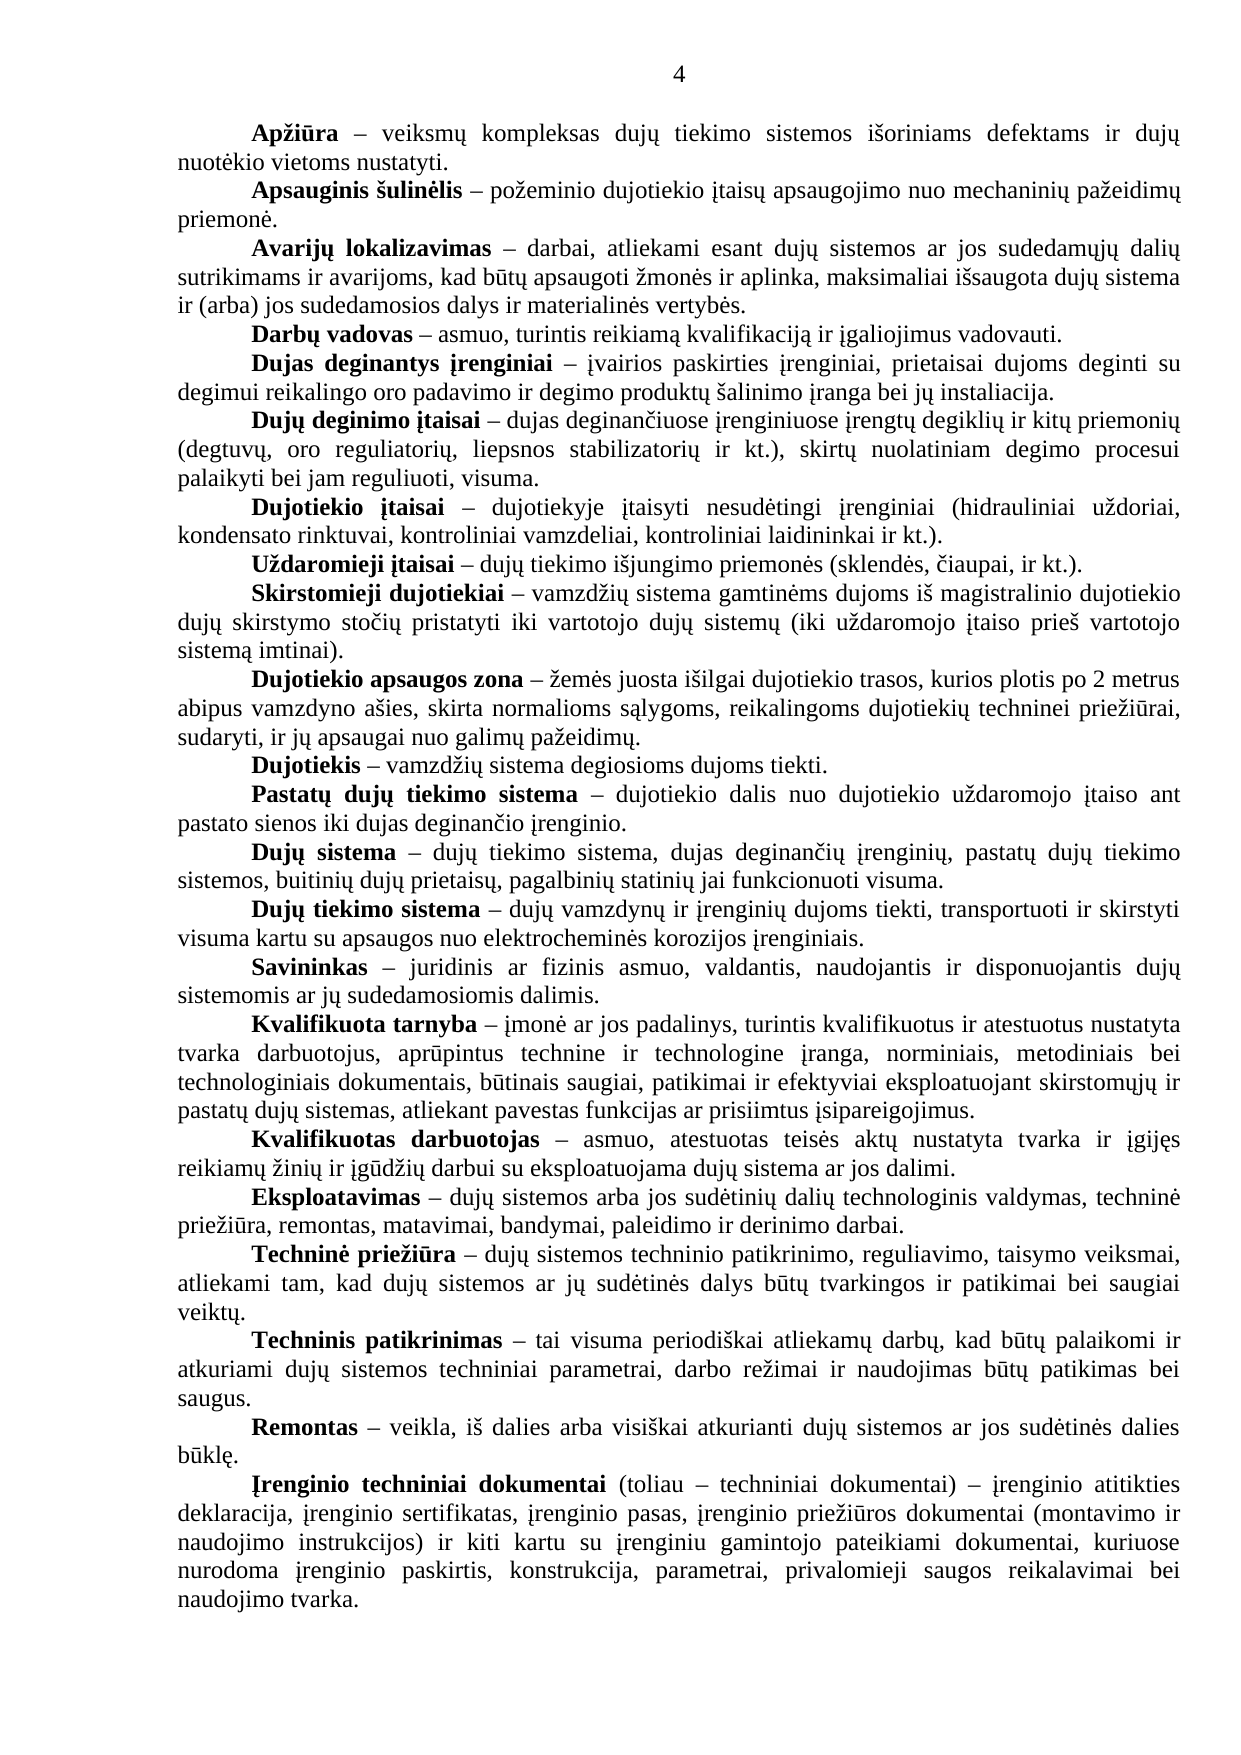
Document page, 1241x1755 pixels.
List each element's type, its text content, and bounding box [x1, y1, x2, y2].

text Dujų tiekimo sistema – dujų vamzdynų ir įrenginių dujoms tiekti, transportuoti ir skirstyti visuma kartu su apsaugos nuo elektrocheminės korozijos įrenginiais. [177, 894, 1181, 952]
text Įrenginio techniniai dokumentai (toliau – techniniai dokumentai) – įrenginio atitikties deklaracija, įrenginio sertifikatas, įrenginio pasas, įrenginio priežiūros dokumentai (montavimo ir naudojimo instrukcijos) ir kiti kartu su įrenginiu gamintojo pateikiami dokumentai, kuriuose nurodoma įrenginio paskirtis, konstrukcija, parametrai, privalomieji saugos reikalavimai bei naudojimo tvarka. [177, 1469, 1181, 1613]
text Techninis patikrinimas – tai visuma periodiškai atliekamų darbų, kad būtų palaikomi ir atkuriami dujų sistemos techniniai parametrai, darbo režimai ir naudojimas būtų patikimas bei saugus. [177, 1326, 1181, 1412]
text Dujas deginantys įrenginiai – įvairios paskirties įrenginiai, prietaisai dujoms deginti su degimui reikalingo oro padavimo ir degimo produktų šalinimo įranga bei jų instaliacija. [177, 348, 1181, 406]
text Skirstomieji dujotiekiai – vamzdžių sistema gamtinėms dujoms iš magistralinio dujotiekio dujų skirstymo stočių pristatyti iki vartotojo dujų sistemų (iki uždaromojo įtaiso prieš vartotojo sistemą imtinai). [177, 578, 1181, 664]
text Dujų deginimo įtaisai – dujas deginančiuose įrenginiuose įrengtų degiklių ir kitų priemonių (degtuvų, oro reguliatorių, liepsnos stabilizatorių ir kt.), skirtų nuolatiniam degimo procesui palaikyti bei jam reguliuoti, visuma. [177, 406, 1181, 492]
text Dujotiekio apsaugos zona – žemės juosta išilgai dujotiekio trasos, kurios plotis po 2 metrus abipus vamzdyno ašies, skirta normalioms sąlygoms, reikalingoms dujotiekių techninei priežiūrai, sudaryti, ir jų apsaugai nuo galimų pažeidimų. [177, 664, 1181, 751]
text Dujotiekis – vamzdžių sistema degiosioms dujoms tiekti. [177, 751, 1181, 779]
text Savininkas – juridinis ar fizinis asmuo, valdantis, naudojantis ir disponuojantis dujų sistemomis ar jų sudedamosiomis dalimis. [177, 952, 1181, 1009]
text Pastatų dujų tiekimo sistema – dujotiekio dalis nuo dujotiekio uždaromojo įtaiso ant pastato sienos iki dujas deginančio įrenginio. [177, 779, 1181, 837]
text Eksploatavimas – dujų sistemos arba jos sudėtinių dalių technologinis valdymas, techninė priežiūra, remontas, matavimai, bandymai, paleidimo ir derinimo darbai. [177, 1182, 1181, 1239]
text Darbų vadovas – asmuo, turintis reikiamą kvalifikaciją ir įgaliojimus vadovauti. [177, 319, 1181, 348]
text Uždaromieji įtaisai – dujų tiekimo išjungimo priemonės (sklendės, čiaupai, ir kt.). [177, 549, 1181, 578]
text Kvalifikuota tarnyba – įmonė ar jos padalinys, turintis kvalifikuotus ir atestuotus nustatyta tvarka darbuotojus, aprūpintus technine ir technologine įranga, norminiais, metodiniais bei technologiniais dokumentais, būtinais saugiai, patikimai ir efektyviai eksploatuojant skirstomųjų ir pastatų dujų sistemas, atliekant pavestas funkcijas ar prisiimtus įsipareigojimus. [177, 1009, 1181, 1124]
text Apžiūra – veiksmų kompleksas dujų tiekimo sistemos išoriniams defektams ir dujų nuotėkio vietoms nustatyti. [177, 118, 1181, 176]
text Remontas – veikla, iš dalies arba visiškai atkurianti dujų sistemos ar jos sudėtinės dalies būklę. [177, 1412, 1181, 1469]
text Kvalifikuotas darbuotojas – asmuo, atestuotas teisės aktų nustatyta tvarka ir įgijęs reikiamų žinių ir įgūdžių darbui su eksploatuojama dujų sistema ar jos dalimi. [177, 1124, 1181, 1182]
text Apsauginis šulinėlis – požeminio dujotiekio įtaisų apsaugojimo nuo mechaninių pažeidimų priemonė. [177, 176, 1181, 233]
text Dujotiekio įtaisai – dujotiekyje įtaisyti nesudėtingi įrenginiai (hidrauliniai uždoriai, kondensato rinktuvai, kontroliniai vamzdeliai, kontroliniai laidininkai ir kt.). [177, 492, 1181, 549]
text Avarijų lokalizavimas – darbai, atliekami esant dujų sistemos ar jos sudedamųjų dalių sutrikimams ir avarijoms, kad būtų apsaugoti žmonės ir aplinka, maksimaliai išsaugota dujų sistema ir (arba) jos sudedamosios dalys ir materialinės vertybės. [177, 233, 1181, 319]
text Techninė priežiūra – dujų sistemos techninio patikrinimo, reguliavimo, taisymo veiksmai, atliekami tam, kad dujų sistemos ar jų sudėtinės dalys būtų tvarkingos ir patikimai bei saugiai veiktų. [177, 1239, 1181, 1326]
text Dujų sistema – dujų tiekimo sistema, dujas deginančių įrenginių, pastatų dujų tiekimo sistemos, buitinių dujų prietaisų, pagalbinių statinių jai funkcionuoti visuma. [177, 837, 1181, 894]
